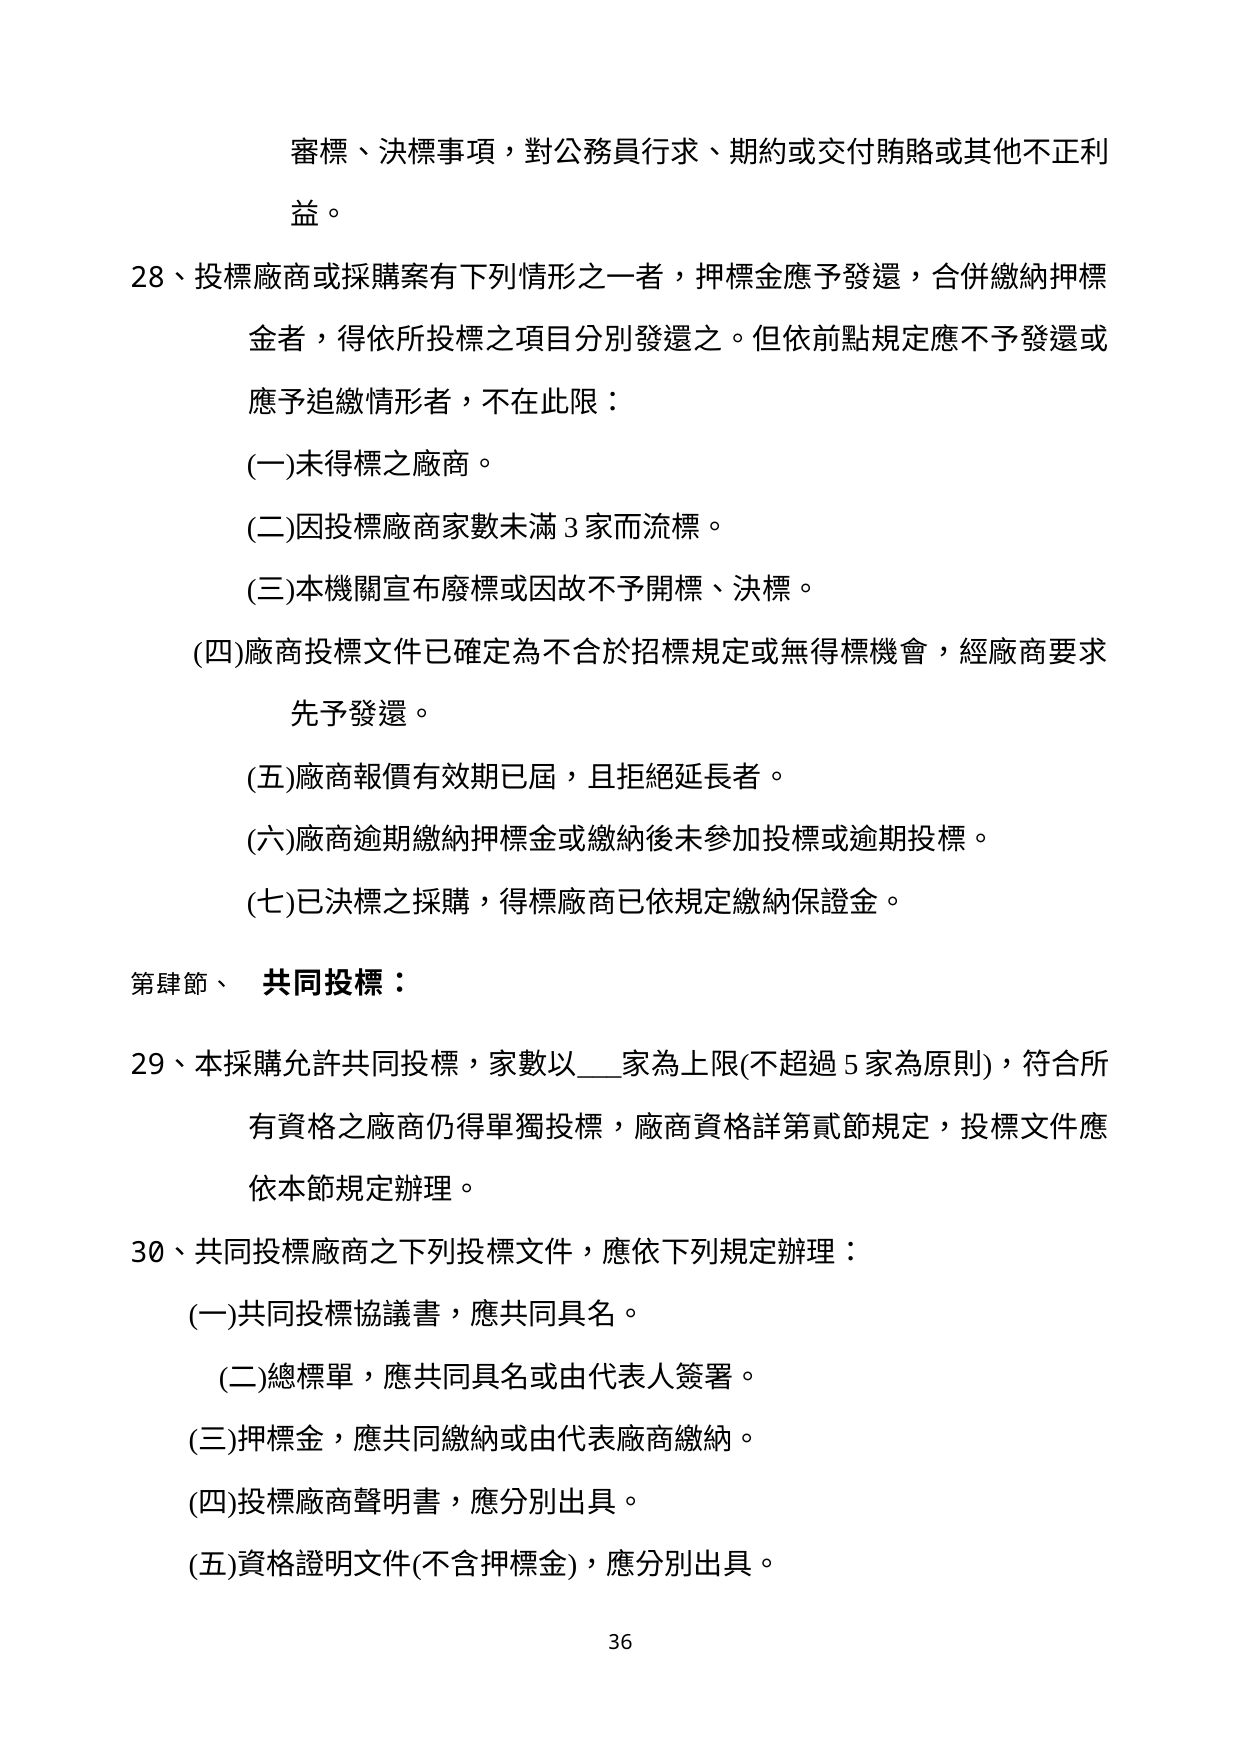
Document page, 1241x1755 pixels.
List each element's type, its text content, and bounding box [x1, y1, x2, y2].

text (七)已決標之採購，得標廠商已依規定繳納保證金。 [130, 858, 1110, 920]
text (五)廠商報價有效期已屆，且拒絕延長者。 [130, 733, 1110, 795]
text (六)廠商逾期繳納押標金或繳納後未參加投標或逾期投標。 [130, 795, 1110, 858]
list 共同投標： [130, 939, 1110, 1001]
text (三)本機關宣布廢標或因故不予開標、決標。 [130, 545, 1110, 608]
list 投標廠商或採購案有下列情形之一者，押標金應予發還，合併繳納押標金者，得依所投標之項目分別發還之。但依前點規定應不予發還或應予追繳情形者，不在此限： [130, 233, 1110, 420]
list 共同投標廠商之下列投標文件，應依下列規定辦理： [130, 1208, 1110, 1270]
list 本採購允許共同投標，家數以___家為上限(不超過5家為原則)，符合所有資格之廠商仍得單獨投標，廠商資格詳第貳節規定，投標文件應依本節規定辦理。 [130, 1020, 1110, 1208]
text (四)廠商投標文件已確定為不合於招標規定或無得標機會，經廠商要求先予發還。 [130, 608, 1110, 733]
text (五)資格證明文件(不含押標金)，應分別出具。 [130, 1520, 1110, 1583]
text 審標、決標事項，對公務員行求、期約或交付賄賂或其他不正利益。 [130, 108, 1110, 233]
text (四)投標廠商聲明書，應分別出具。 [130, 1458, 1110, 1520]
text (二)因投標廠商家數未滿3家而流標。 [130, 483, 1110, 545]
text (三)押標金，應共同繳納或由代表廠商繳納。 [130, 1395, 1110, 1458]
text (一)未得標之廠商。 [130, 420, 1110, 483]
text (二)總標單，應共同具名或由代表人簽署。 [189, 1333, 1110, 1395]
text (一)共同投標協議書，應共同具名。 [130, 1270, 1110, 1333]
